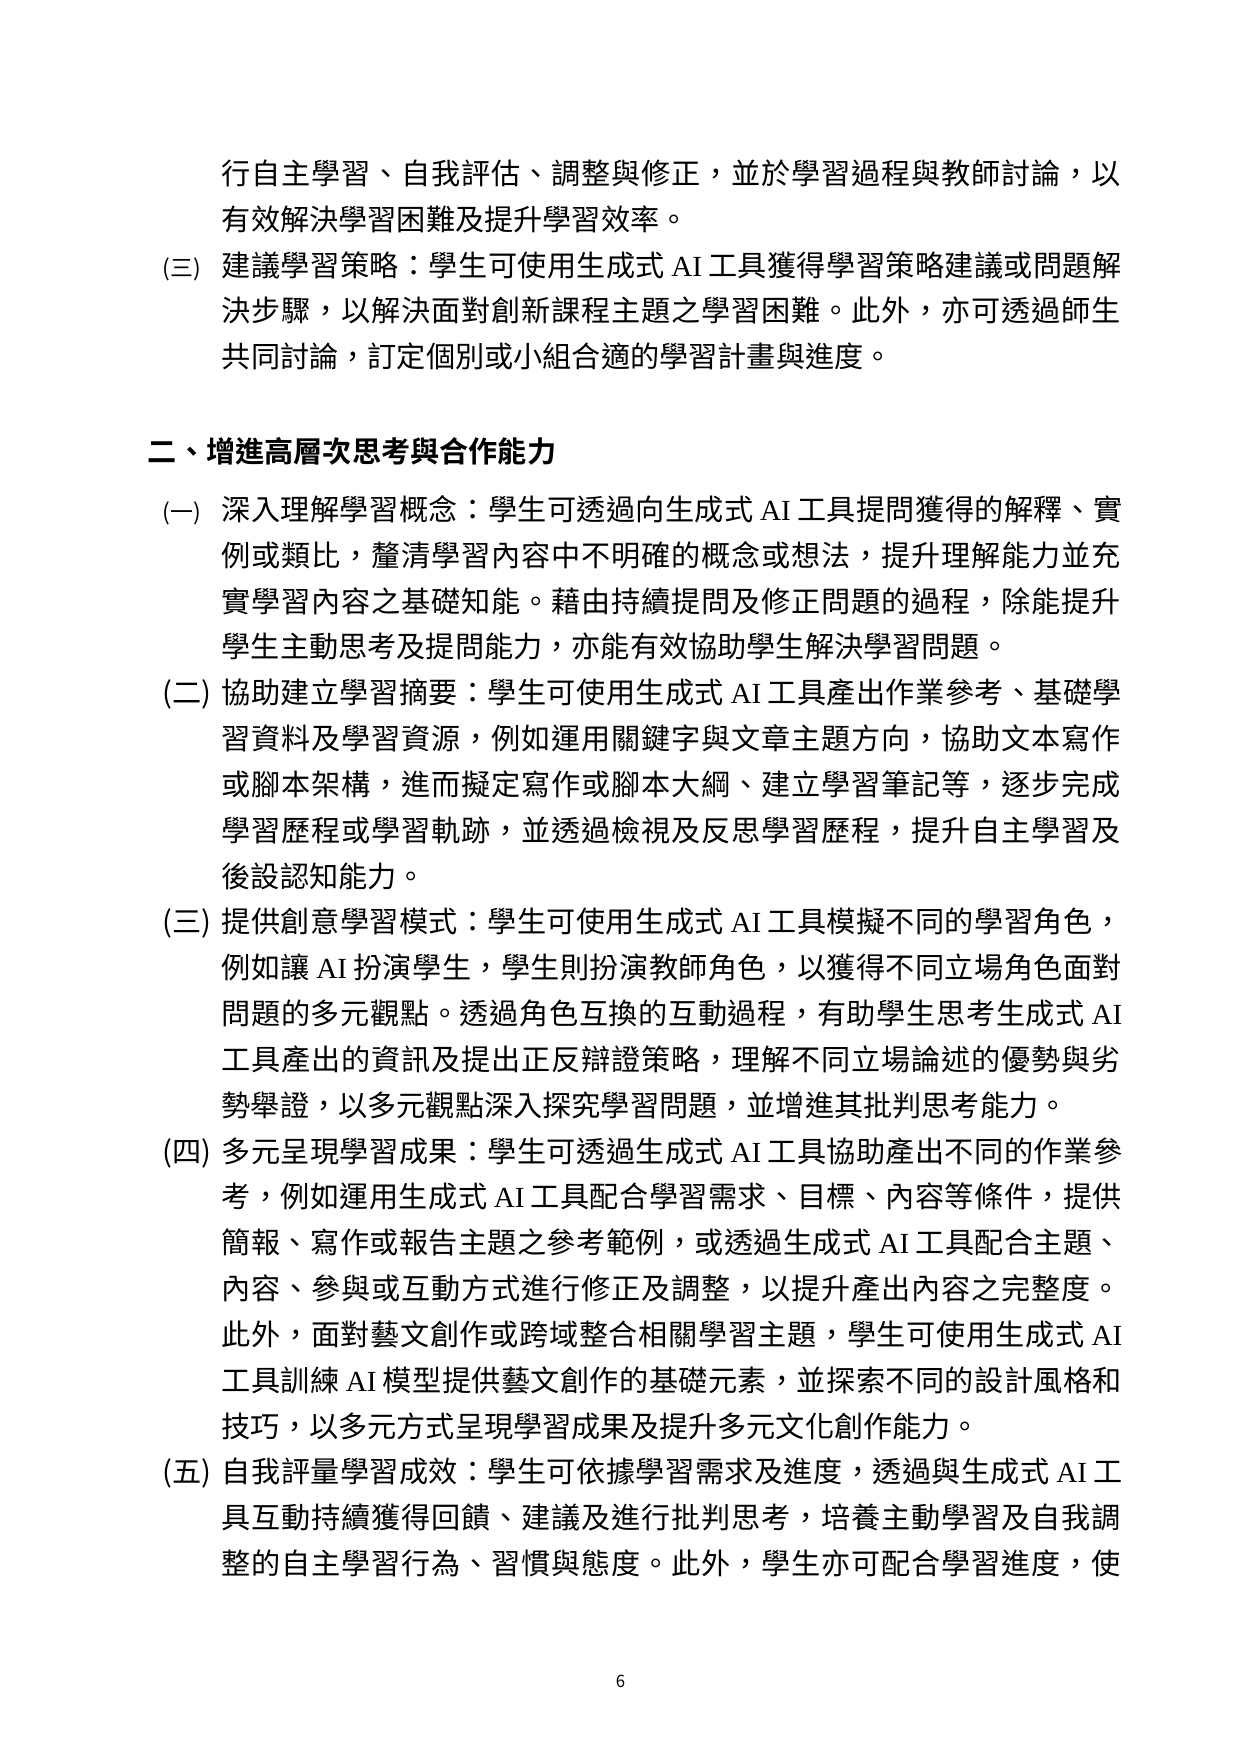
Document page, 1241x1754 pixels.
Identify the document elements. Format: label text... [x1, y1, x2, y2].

list 協助建立學習摘要：學生可使用生成式AI工具產出作業參考、基礎學習資料及學習資源，例如運用關鍵字與文章主題方向，協助文本寫作或腳本架構，進而擬定寫作或腳本大綱、建立學習筆記等，逐步完成學習歷程或學習軌跡，並透過檢視及反思學習歷程，提升自主學習及後設認知能力。 [162, 667, 1122, 896]
list 建議學習策略：學生可使用生成式AI工具獲得學習策略建議或問題解決步驟，以解決面對創新課程主題之學習困難。此外，亦可透過師生共同討論，訂定個別或小組合適的學習計畫與進度。 [162, 239, 1122, 377]
list 自我評量學習成效：學生可依據學習需求及進度，透過與生成式AI工具互動持續獲得回饋、建議及進行批判思考，培養主動學習及自我調整的自主學習行為、習慣與態度。此外，學生亦可配合學習進度，使 [162, 1446, 1122, 1584]
list 增進高層次思考與合作能力 [148, 425, 1122, 471]
list 多元呈現學習成果：學生可透過生成式AI工具協助產出不同的作業參考，例如運用生成式AI工具配合學習需求、目標、內容等條件，提供簡報、寫作或報告主題之參考範例，或透過生成式AI工具配合主題、內容、參與或互動方式進行修正及調整，以提升產出內容之完整度。此外，面對藝文創作或跨域整合相關學習主題，學生可使用生成式AI工具訓練AI模型提供藝文創作的基礎元素，並探索不同的設計風格和技巧，以多元方式呈現學習成果及提升多元文化創作能力。 [162, 1125, 1122, 1446]
list 行自主學習、自我評估、調整與修正，並於學習過程與教師討論，以有效解決學習困難及提升學習效率。 [162, 148, 1122, 239]
list 深入理解學習概念：學生可透過向生成式AI工具提問獲得的解釋、實例或類比，釐清學習內容中不明確的概念或想法，提升理解能力並充實學習內容之基礎知能。藉由持續提問及修正問題的過程，除能提升學生主動思考及提問能力，亦能有效協助學生解決學習問題。 [162, 484, 1122, 667]
list 提供創意學習模式：學生可使用生成式AI工具模擬不同的學習角色，例如讓AI扮演學生，學生則扮演教師角色，以獲得不同立場角色面對問題的多元觀點。透過角色互換的互動過程，有助學生思考生成式AI工具產出的資訊及提出正反辯證策略，理解不同立場論述的優勢與劣勢舉證，以多元觀點深入探究學習問題，並增進其批判思考能力。 [162, 896, 1122, 1125]
